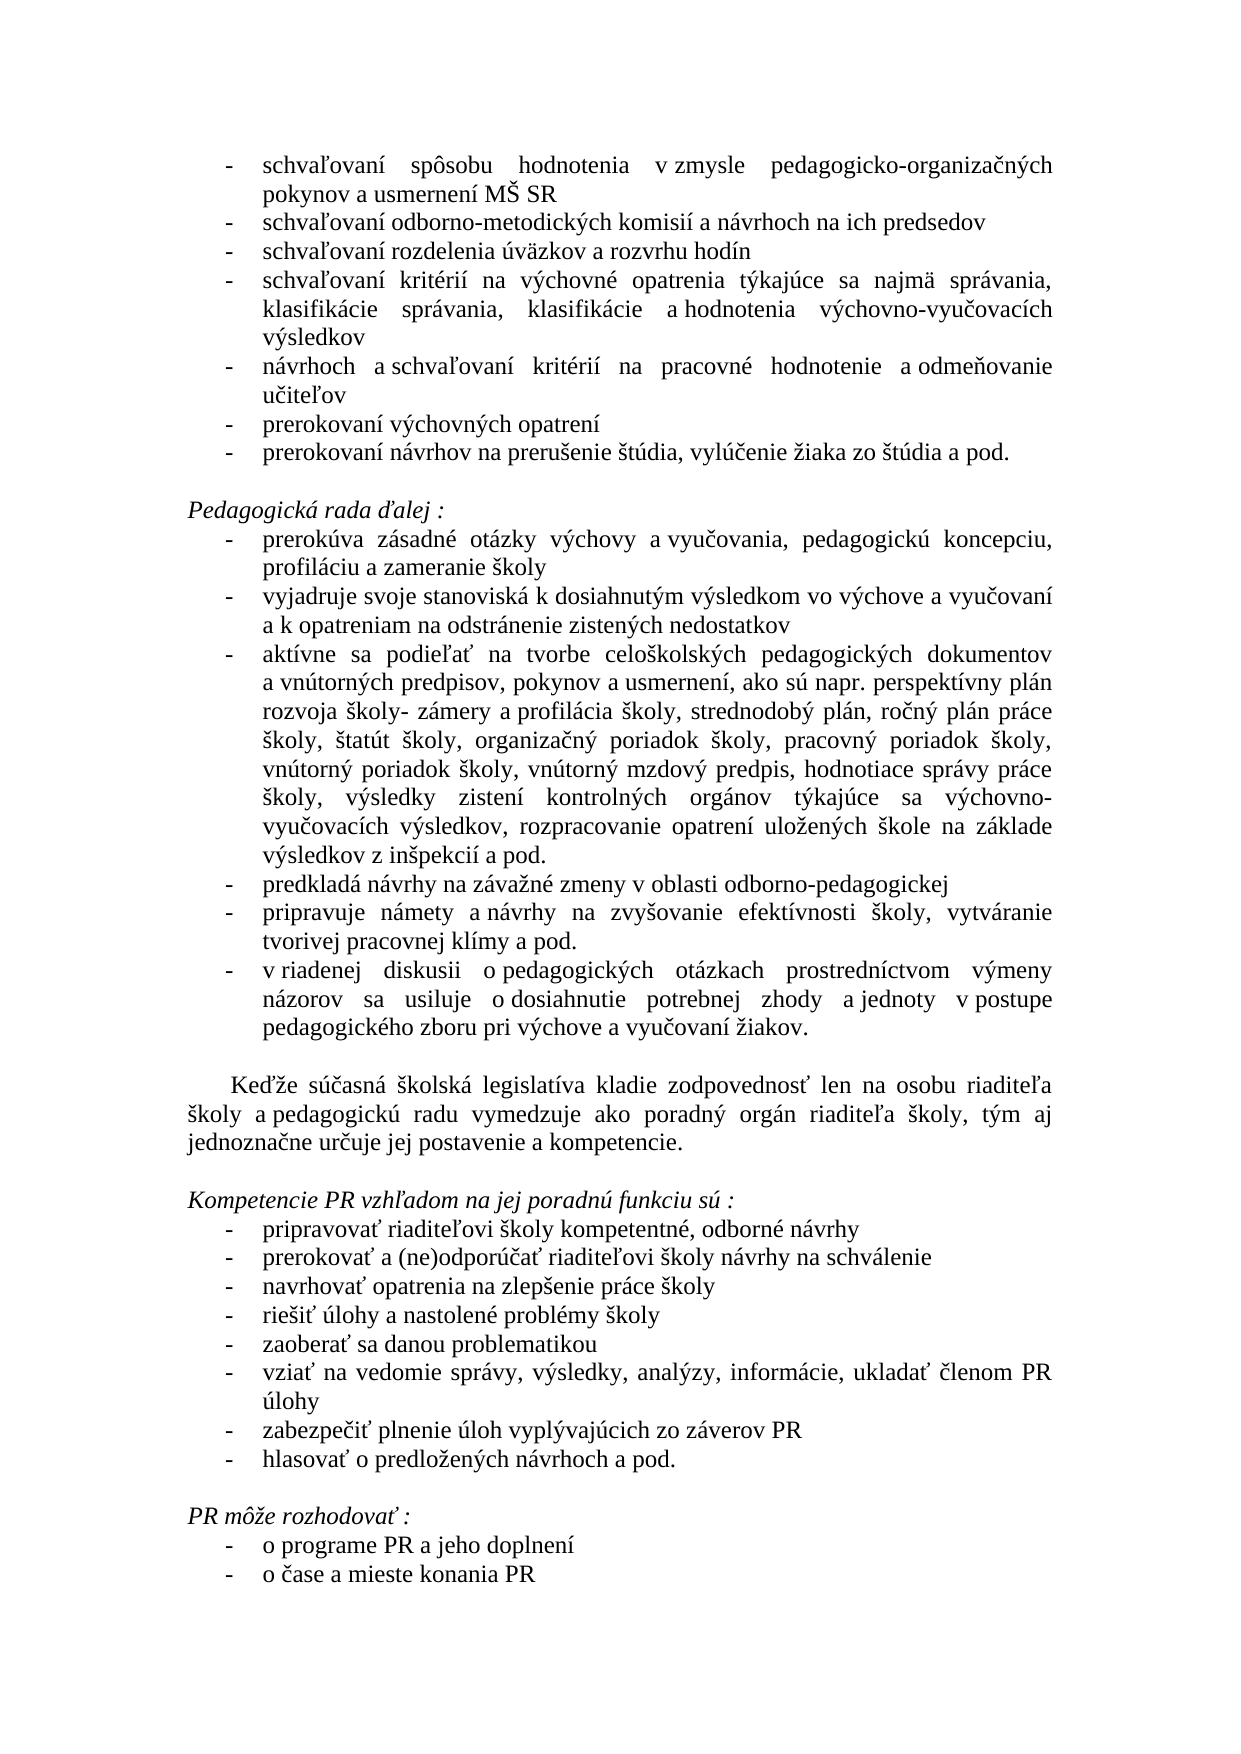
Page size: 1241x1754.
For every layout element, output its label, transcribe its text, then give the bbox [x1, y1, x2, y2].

list o programe PR a jeho doplnení [225, 1530, 1053, 1559]
list aktívne sa podieľať na tvorbe celoškolských pedagogických dokumentov a vnútorných predpisov, pokynov a usmernení, ako sú napr. perspektívny plán rozvoja školy- zámery a profilácia školy, strednodobý plán, ročný plán práce školy, štatút školy, organizačný poriadok školy, pracovný poriadok školy, vnútorný poriadok školy, vnútorný mzdový predpis, hodnotiace správy práce školy, výsledky zistení kontrolných orgánov týkajúce sa výchovno-vyučovacích výsledkov, rozpracovanie opatrení uložených škole na základe výsledkov z inšpekcií a pod. [225, 639, 1053, 869]
text PR môže rozhodovať : [187, 1501, 1053, 1530]
list predkladá návrhy na závažné zmeny v oblasti odborno-pedagogickej [225, 869, 1053, 897]
list riešiť úlohy a nastolené problémy školy [225, 1300, 1053, 1329]
list prerokovaní výchovných opatrení [225, 409, 1053, 437]
text Kompetencie PR vzhľadom na jej poradnú funkciu sú : [187, 1185, 1053, 1214]
list o čase a mieste konania PR [225, 1559, 1053, 1587]
list schvaľovaní spôsobu hodnotenia v zmysle pedagogicko-organizačných pokynov a usmernení MŠ SR [225, 150, 1053, 207]
list prerokovať a (ne)odporúčať riaditeľovi školy návrhy na schválenie [225, 1242, 1053, 1271]
text Pedagogická rada ďalej : [187, 495, 1053, 524]
list pripravovať riaditeľovi školy kompetentné, odborné návrhy [225, 1214, 1053, 1242]
list prerokovaní návrhov na prerušenie štúdia, vylúčenie žiaka zo štúdia a pod. [225, 437, 1053, 466]
list hlasovať o predložených návrhoch a pod. [225, 1444, 1053, 1472]
list prerokúva zásadné otázky výchovy a vyučovania, pedagogickú koncepciu, profiláciu a zameranie školy [225, 524, 1053, 581]
text Keďže súčasná školská legislatíva kladie zodpovednosť len na osobu riaditeľa školy a pedagogickú radu vymedzuje ako poradný orgán riaditeľa školy, tým aj jednoznačne určuje jej postavenie a kompetencie. [187, 1070, 1053, 1156]
list navrhovať opatrenia na zlepšenie práce školy [225, 1271, 1053, 1300]
list vyjadruje svoje stanoviská k dosiahnutým výsledkom vo výchove a vyučovaní a k opatreniam na odstránenie zistených nedostatkov [225, 581, 1053, 639]
list zaoberať sa danou problematikou [225, 1329, 1053, 1357]
list schvaľovaní kritérií na výchovné opatrenia týkajúce sa najmä správania, klasifikácie správania, klasifikácie a hodnotenia výchovno-vyučovacích výsledkov [225, 265, 1053, 351]
list vziať na vedomie správy, výsledky, analýzy, informácie, ukladať členom PR úlohy [225, 1357, 1053, 1415]
list v riadenej diskusii o pedagogických otázkach prostredníctvom výmeny názorov sa usiluje o dosiahnutie potrebnej zhody a jednoty v postupe pedagogického zboru pri výchove a vyučovaní žiakov. [225, 955, 1053, 1041]
list návrhoch a schvaľovaní kritérií na pracovné hodnotenie a odmeňovanie učiteľov [225, 351, 1053, 409]
list schvaľovaní rozdelenia úväzkov a rozvrhu hodín [225, 236, 1053, 265]
list zabezpečiť plnenie úloh vyplývajúcich zo záverov PR [225, 1415, 1053, 1444]
list pripravuje námety a návrhy na zvyšovanie efektívnosti školy, vytváranie tvorivej pracovnej klímy a pod. [225, 897, 1053, 955]
list schvaľovaní odborno-metodických komisií a návrhoch na ich predsedov [225, 207, 1053, 236]
